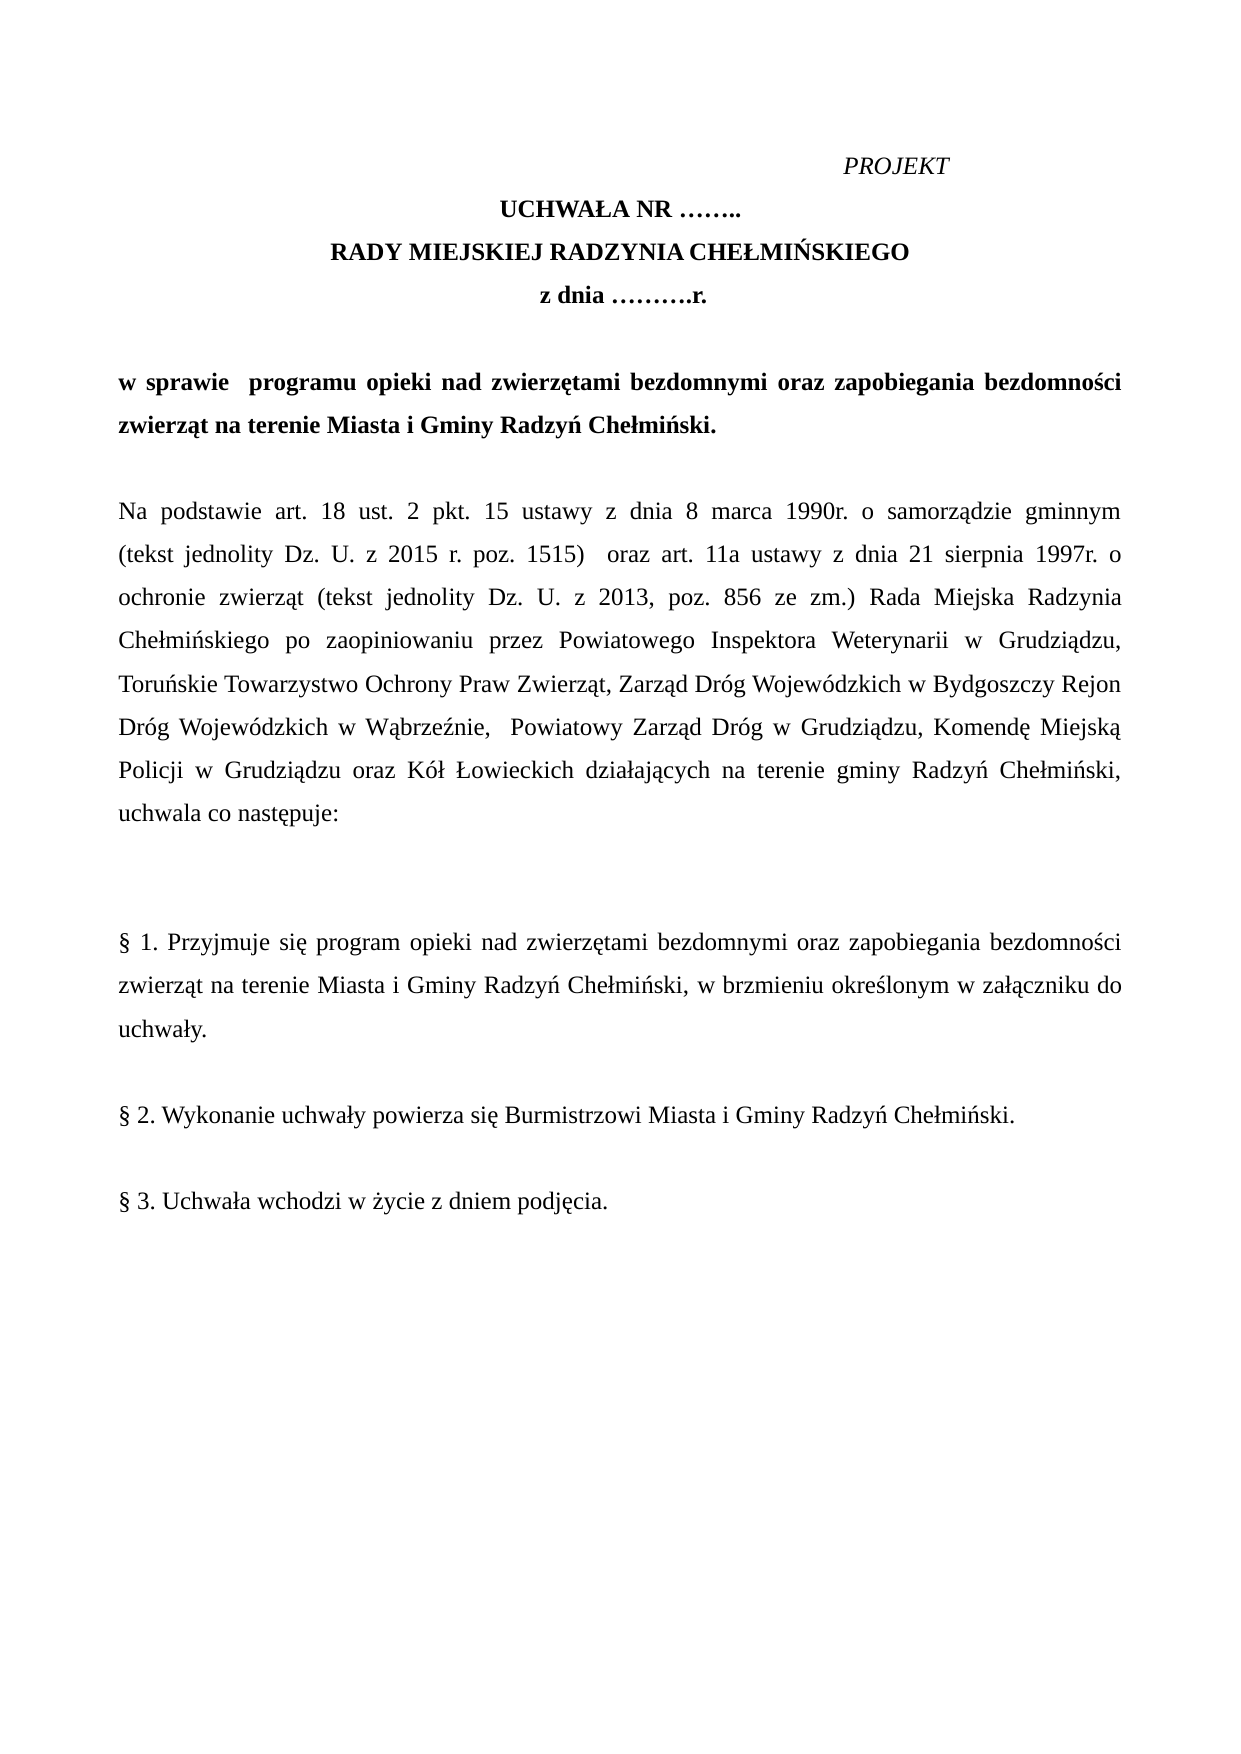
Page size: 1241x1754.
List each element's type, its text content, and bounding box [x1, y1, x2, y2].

text § 2. Wykonanie uchwały powierza się Burmistrzowi Miasta i Gminy Radzyń Chełmiński. [118, 1100, 1122, 1129]
text RADY MIEJSKIEJ RADZYNIA CHEŁMIŃSKIEGO [118, 237, 1122, 266]
text § 3. Uchwała wchodzi w życie z dniem podjęcia. [118, 1186, 1122, 1215]
text w sprawie programu opieki nad zwierzętami bezdomnymi oraz zapobiegania bezdomności zwierząt na terenie Miasta i Gminy Radzyń Chełmiński. [118, 367, 1122, 439]
text UCHWAŁA NR …….. [118, 194, 1122, 223]
text Na podstawie art. 18 ust. 2 pkt. 15 ustawy z dnia 8 marca 1990r. o samorządzie gminnym (tekst jednolity Dz. U. z 2015 r. poz. 1515) oraz art. 11a ustawy z dnia 21 sierpnia 1997r. o ochronie zwierząt (tekst jednolity Dz. U. z 2013, poz. 856 ze zm.) Rada Miejska Radzynia Chełmińskiego po zaopiniowaniu przez Powiatowego Inspektora Weterynarii w Grudziądzu, Toruńskie Towarzystwo Ochrony Praw Zwierząt, Zarząd Dróg Wojewódzkich w Bydgoszczy Rejon Dróg Wojewódzkich w Wąbrzeźnie, Powiatowy Zarząd Dróg w Grudziądzu, Komendę Miejską Policji w Grudziądzu oraz Kół Łowieckich działających na terenie gminy Radzyń Chełmiński, uchwala co następuje: [118, 496, 1122, 827]
text PROJEKT [118, 151, 1122, 180]
text z dnia ……….r. [118, 281, 1122, 309]
text § 1. Przyjmuje się program opieki nad zwierzętami bezdomnymi oraz zapobiegania bezdomności zwierząt na terenie Miasta i Gminy Radzyń Chełmiński, w brzmieniu określonym w załączniku do uchwały. [118, 927, 1122, 1042]
